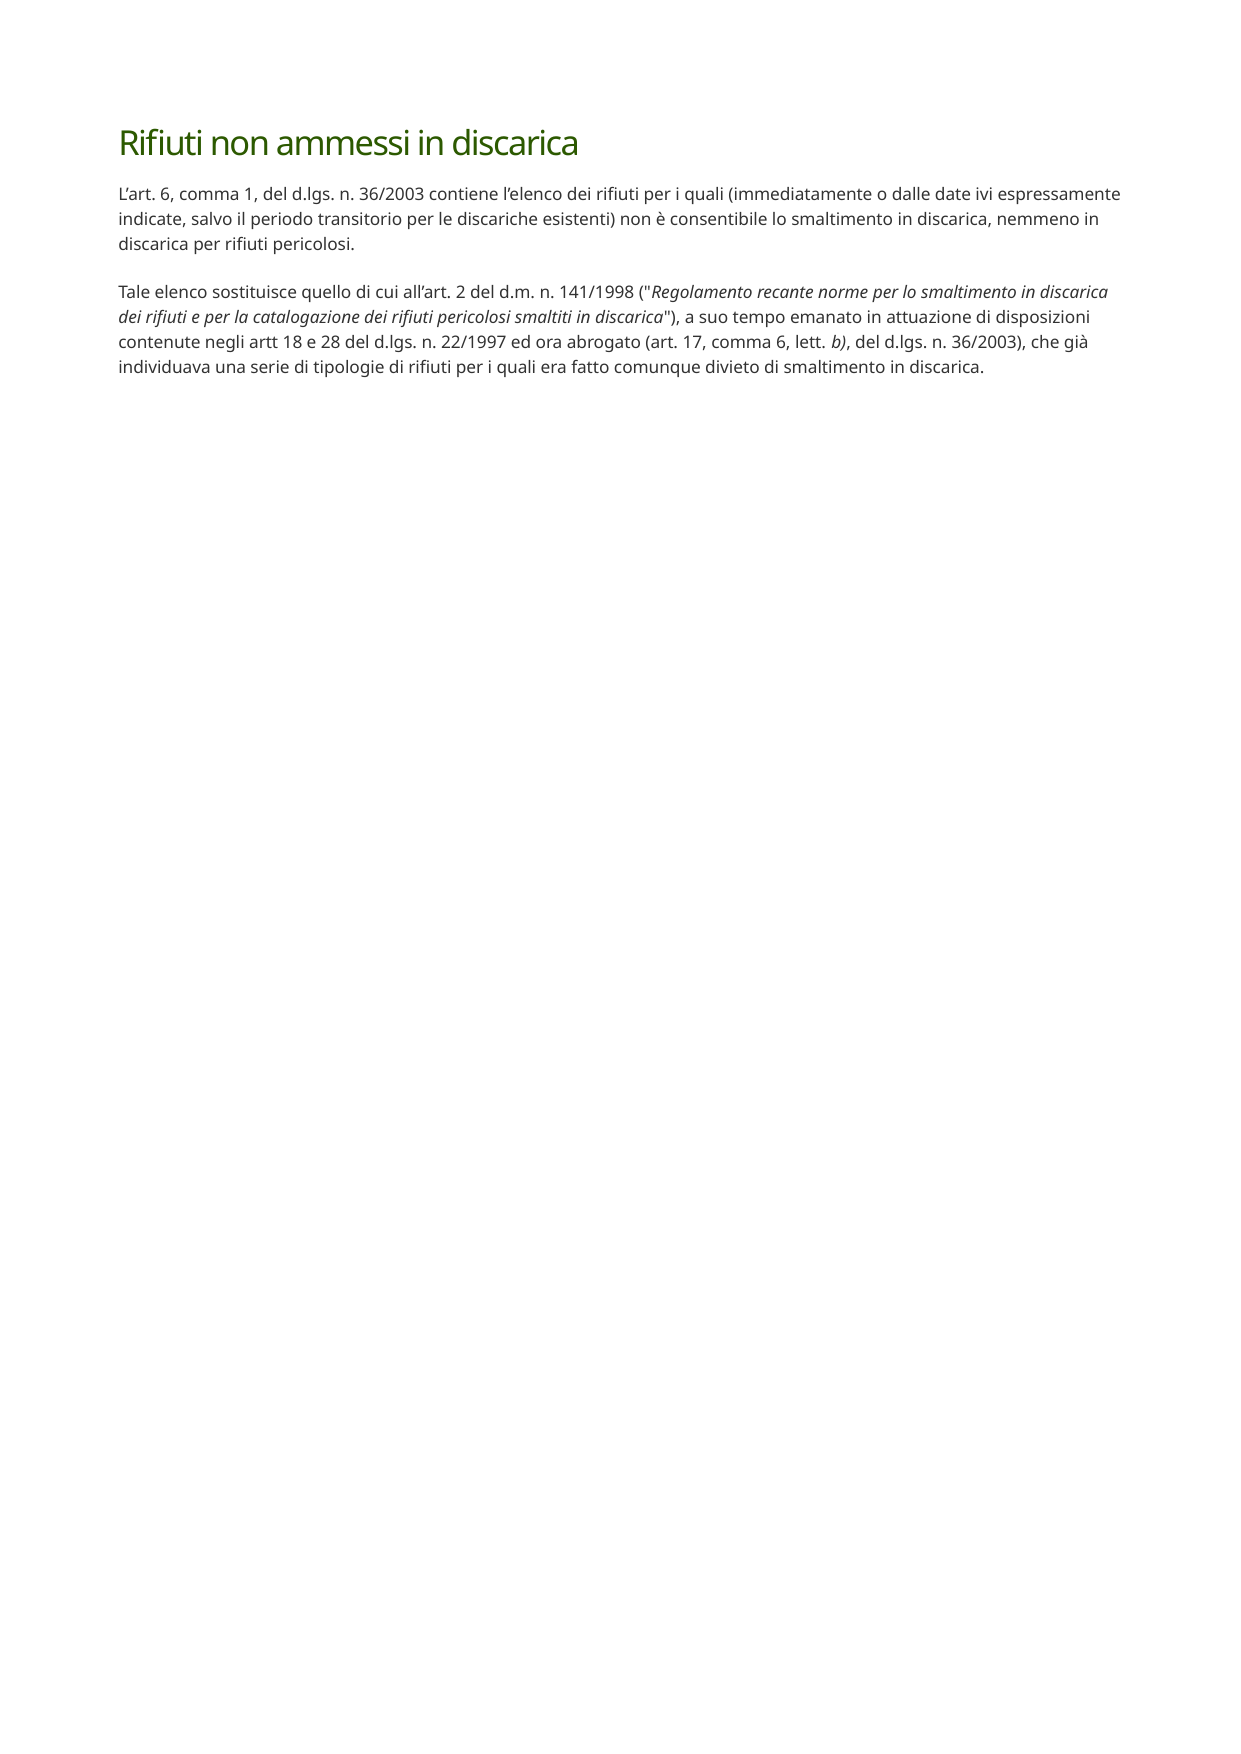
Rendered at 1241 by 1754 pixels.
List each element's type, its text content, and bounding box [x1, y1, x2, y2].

text L’art. 6, comma 1, del d.lgs. n. 36/2003 contiene l’elenco dei rifiuti per i quali (immediatamente o dalle date ivi espressamente indicate, salvo il periodo transitorio per le discariche esistenti) non è consentibile lo smaltimento in discarica, nemmeno in discarica per rifiuti pericolosi. [118, 181, 1122, 256]
text Tale elenco sostituisce quello di cui all’art. 2 del d.m. n. 141/1998 ("Regolamento recante norme per lo smaltimento in discarica dei rifiuti e per la catalogazione dei rifiuti pericolosi smaltiti in discarica"), a suo tempo emanato in attuazione di disposizioni contenute negli artt 18 e 28 del d.lgs. n. 22/1997 ed ora abrogato (art. 17, comma 6, lett. b), del d.lgs. n. 36/2003), che già individuava una serie di tipologie di rifiuti per i quali era fatto comunque divieto di smaltimento in discarica. [118, 279, 1122, 379]
subtitle Rifiuti non ammessi in discarica [118, 118, 1122, 165]
